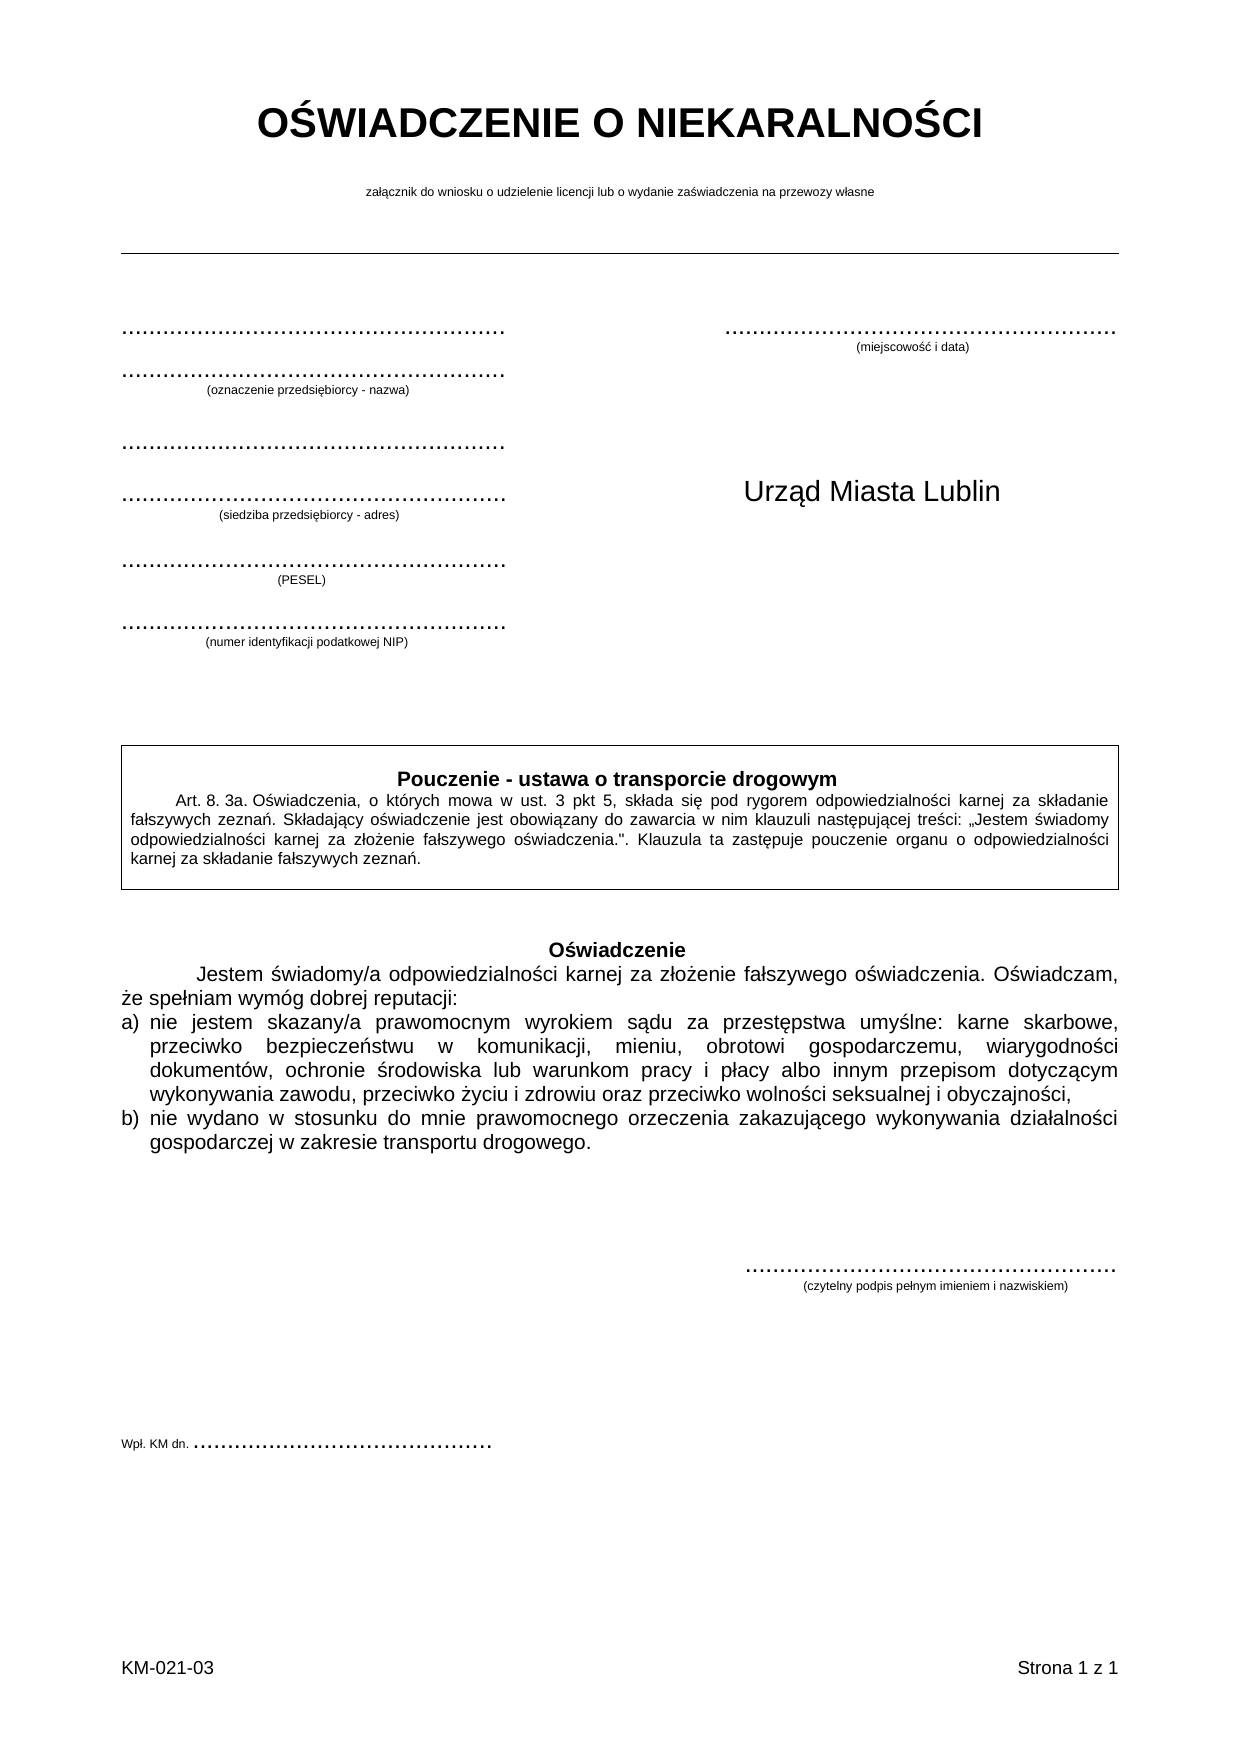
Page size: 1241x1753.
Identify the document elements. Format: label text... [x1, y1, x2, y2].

text (czytelny podpis pełnym imieniem i nazwiskiem) [803, 1278, 1119, 1292]
text a) nie jestem skazany/a prawomocnym wyrokiem sądu za przestępstwa umyślne: karne skarbowe, przeciwko bezpieczeństwu w komunikacji, mieniu, obrotowi gospodarczemu, wiarygodności dokumentów, ochronie środowiska lub warunkom pracy i płacy albo innym przepisom dotyczącym wykonywania zawodu, przeciwko życiu i zdrowiu oraz przeciwko wolności seksualnej i obyczajności, [121, 1010, 1119, 1106]
text (miejscowość i data) [856, 340, 1119, 354]
text Art. 8. 3a. Oświadczenia, o których mowa w ust. 3 pkt 5, składa się pod rygorem odpowiedzialności karnej za składanie fałszywych zeznań. Składający oświadczenie jest obowiązany do zawarcia w nim klauzuli następującej treści: „Jestem świadomy odpowiedzialności karnej za złożenie fałszywego oświadczenia.". Klauzula ta zastępuje pouczenie organu o odpowiedzialności karnej za składanie fałszywych zeznań. [122, 788, 1118, 868]
text Urząd Miasta Lublin [121, 474, 1119, 508]
text Pouczenie - ustawa o transporcie drogowym [122, 764, 1118, 788]
subtitle Oświadczenie [121, 938, 1119, 962]
text (oznaczenie przedsiębiorcy - nazwa) [207, 383, 1119, 397]
text Jestem świadomy/a odpowiedzialności karnej za złożenie fałszywego oświadczenia. Oświadczam, że spełniam wymóg dobrej reputacji: [121, 962, 1119, 1010]
text (numer identyfikacji podatkowej NIP) [205, 634, 1119, 649]
text Wpł. KM dn. [121, 1436, 1119, 1451]
text (PESEL) [277, 572, 1119, 587]
text (siedziba przedsiębiorcy - adres) [219, 508, 1119, 522]
text b) nie wydano w stosunku do mnie prawomocnego orzeczenia zakazującego wykonywania działalności gospodarczej w zakresie transportu drogowego. [121, 1106, 1119, 1153]
